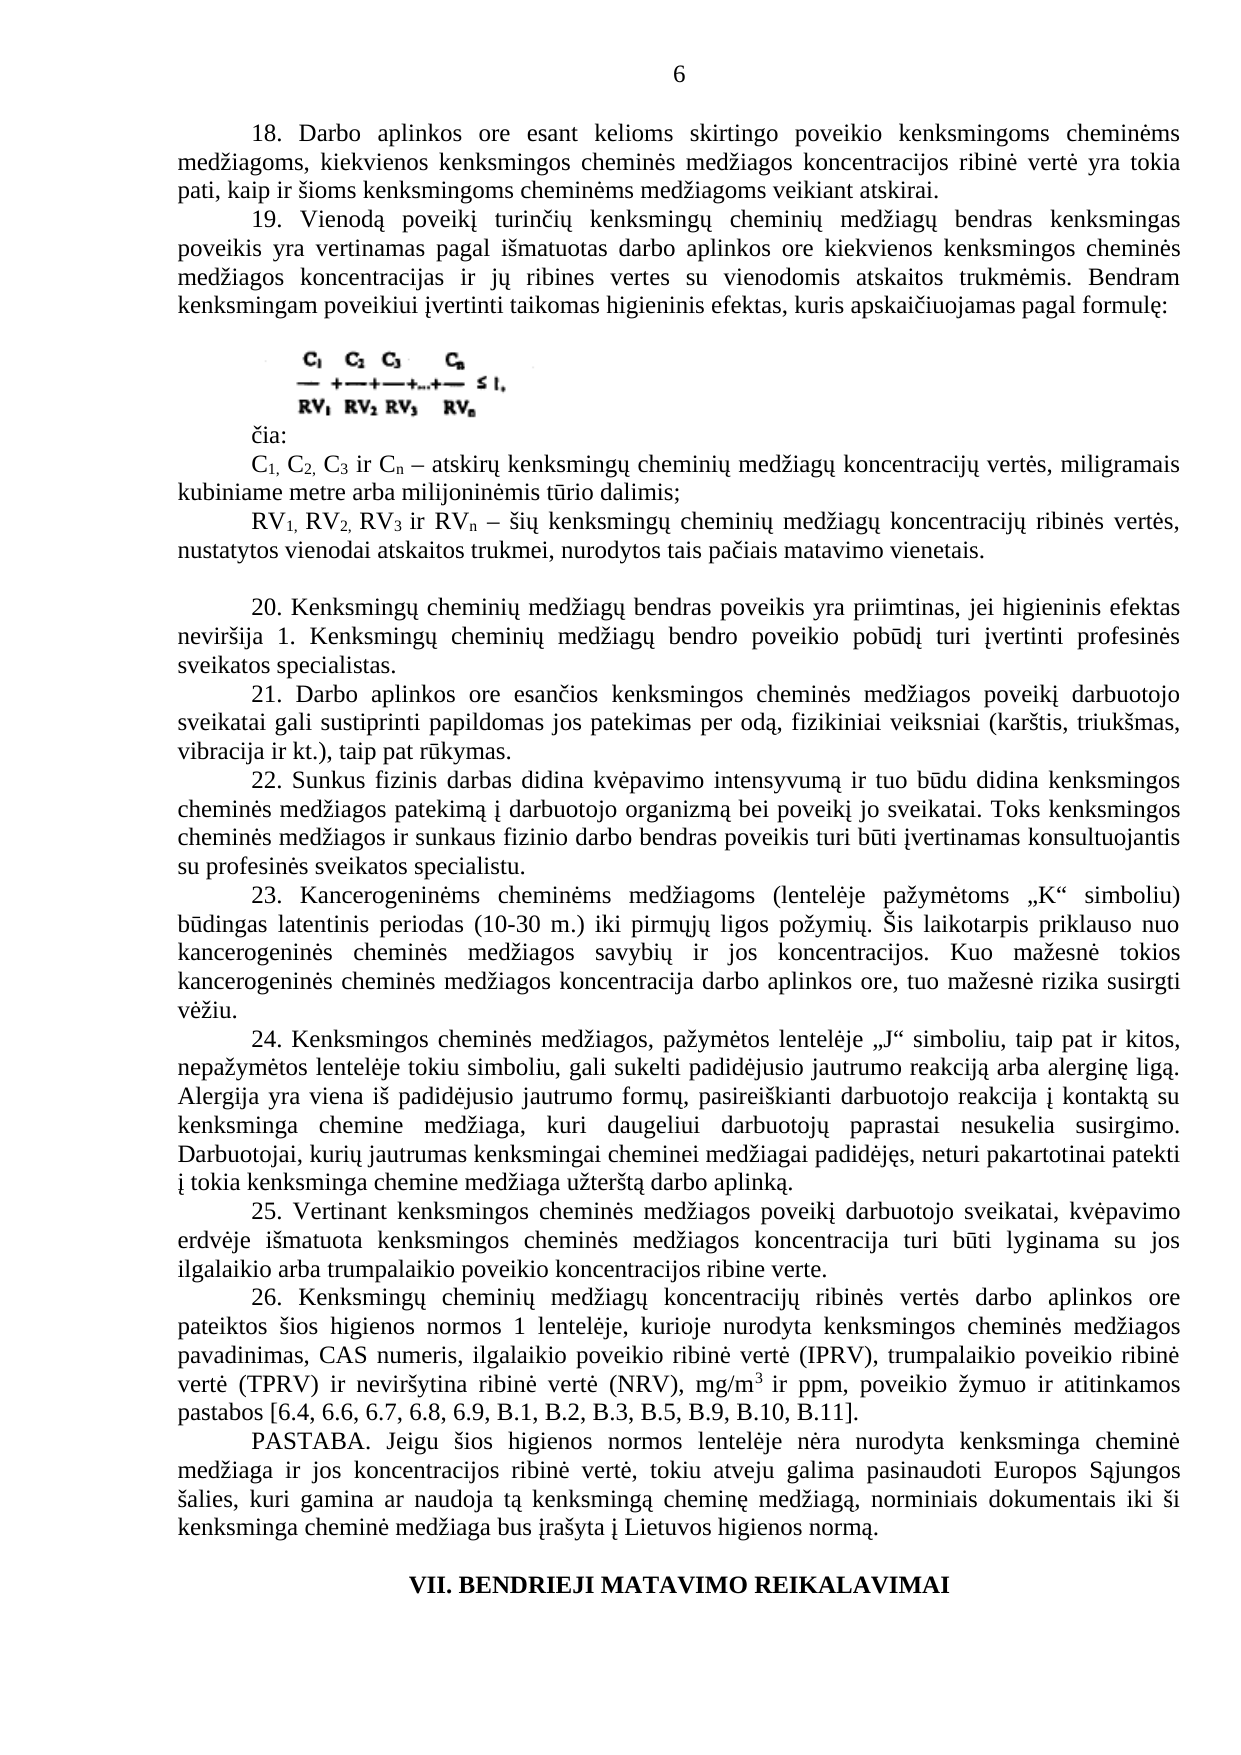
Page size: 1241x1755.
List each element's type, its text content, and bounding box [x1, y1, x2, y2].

text 21. Darbo aplinkos ore esančios kenksmingos cheminės medžiagos poveikį darbuotojo sveikatai gali sustiprinti papildomas jos patekimas per odą, fizikiniai veiksniai (karštis, triukšmas, vibracija ir kt.), taip pat rūkymas. [177, 679, 1181, 765]
text C1, C2, C3 ir Cn – atskirų kenksmingų cheminių medžiagų koncentracijų vertės, miligramais kubiniame metre arba milijoninėmis tūrio dalimis; [177, 449, 1181, 506]
text 25. Vertinant kenksmingos cheminės medžiagos poveikį darbuotojo sveikatai, kvėpavimo erdvėje išmatuota kenksmingos cheminės medžiagos koncentracija turi būti lyginama su jos ilgalaikio arba trumpalaikio poveikio koncentracijos ribine verte. [177, 1196, 1181, 1282]
text 19. Vienodą poveikį turinčių kenksmingų cheminių medžiagų bendras kenksmingas poveikis yra vertinamas pagal išmatuotas darbo aplinkos ore kiekvienos kenksmingos cheminės medžiagos koncentracijas ir jų ribines vertes su vienodomis atskaitos trukmėmis. Bendram kenksmingam poveikiui įvertinti taikomas higieninis efektas, kuris apskaičiuojamas pagal formulę: [177, 204, 1181, 319]
text PASTABA. Jeigu šios higienos normos lentelėje nėra nurodyta kenksminga cheminė medžiaga ir jos koncentracijos ribinė vertė, tokiu atveju galima pasinaudoti Europos Sąjungos šalies, kuri gamina ar naudoja tą kenksmingą cheminę medžiagą, norminiais dokumentais iki ši kenksminga cheminė medžiaga bus įrašyta į Lietuvos higienos normą. [177, 1426, 1181, 1541]
text 22. Sunkus fizinis darbas didina kvėpavimo intensyvumą ir tuo būdu didina kenksmingos cheminės medžiagos patekimą į darbuotojo organizmą bei poveikį jo sveikatai. Toks kenksmingos cheminės medžiagos ir sunkaus fizinio darbo bendras poveikis turi būti įvertinamas konsultuojantis su profesinės sveikatos specialistu. [177, 765, 1181, 880]
text čia: [177, 420, 1181, 449]
text 23. Kancerogeninėms cheminėms medžiagoms (lentelėje pažymėtoms „K“ simboliu) būdingas latentinis periodas (10-30 m.) iki pirmųjų ligos požymių. Šis laikotarpis priklauso nuo kancerogeninės cheminės medžiagos savybių ir jos koncentracijos. Kuo mažesnė tokios kancerogeninės cheminės medžiagos koncentracija darbo aplinkos ore, tuo mažesnė rizika susirgti vėžiu. [177, 880, 1181, 1024]
text 20. Kenksmingų cheminių medžiagų bendras poveikis yra priimtinas, jei higieninis efektas neviršija 1. Kenksmingų cheminių medžiagų bendro poveikio pobūdį turi įvertinti profesinės sveikatos specialistas. [177, 592, 1181, 679]
text 18. Darbo aplinkos ore esant kelioms skirtingo poveikio kenksmingoms cheminėms medžiagoms, kiekvienos kenksmingos cheminės medžiagos koncentracijos ribinė vertė yra tokia pati, kaip ir šioms kenksmingoms cheminėms medžiagoms veikiant atskirai. [177, 118, 1181, 204]
text RV1, RV2, RV3 ir RVn – šių kenksmingų cheminių medžiagų koncentracijų ribinės vertės, nustatytos vienodai atskaitos trukmei, nurodytos tais pačiais matavimo vienetais. [177, 506, 1181, 564]
text 26. Kenksmingų cheminių medžiagų koncentracijų ribinės vertės darbo aplinkos ore pateiktos šios higienos normos 1 lentelėje, kurioje nurodyta kenksmingos cheminės medžiagos pavadinimas, CAS numeris, ilgalaikio poveikio ribinė vertė (IPRV), trumpalaikio poveikio ribinė vertė (TPRV) ir neviršytina ribinė vertė (NRV), mg/m3 ir ppm, poveikio žymuo ir atitinkamos pastabos [6.4, 6.6, 6.7, 6.8, 6.9, B.1, B.2, B.3, B.5, B.9, B.10, B.11]. [177, 1282, 1181, 1426]
text VII. BENDRIEJI MATAVIMO REIKALAVIMAI [177, 1570, 1181, 1599]
text 24. Kenksmingos cheminės medžiagos, pažymėtos lentelėje „J“ simboliu, taip pat ir kitos, nepažymėtos lentelėje tokiu simboliu, gali sukelti padidėjusio jautrumo reakciją arba alerginę ligą. Alergija yra viena iš padidėjusio jautrumo formų, pasireiškianti darbuotojo reakcija į kontaktą su kenksminga chemine medžiaga, kuri daugeliui darbuotojų paprastai nesukelia susirgimo. Darbuotojai, kurių jautrumas kenksmingai cheminei medžiagai padidėjęs, neturi pakartotinai patekti į tokia kenksminga chemine medžiaga užterštą darbo aplinką. [177, 1024, 1181, 1196]
